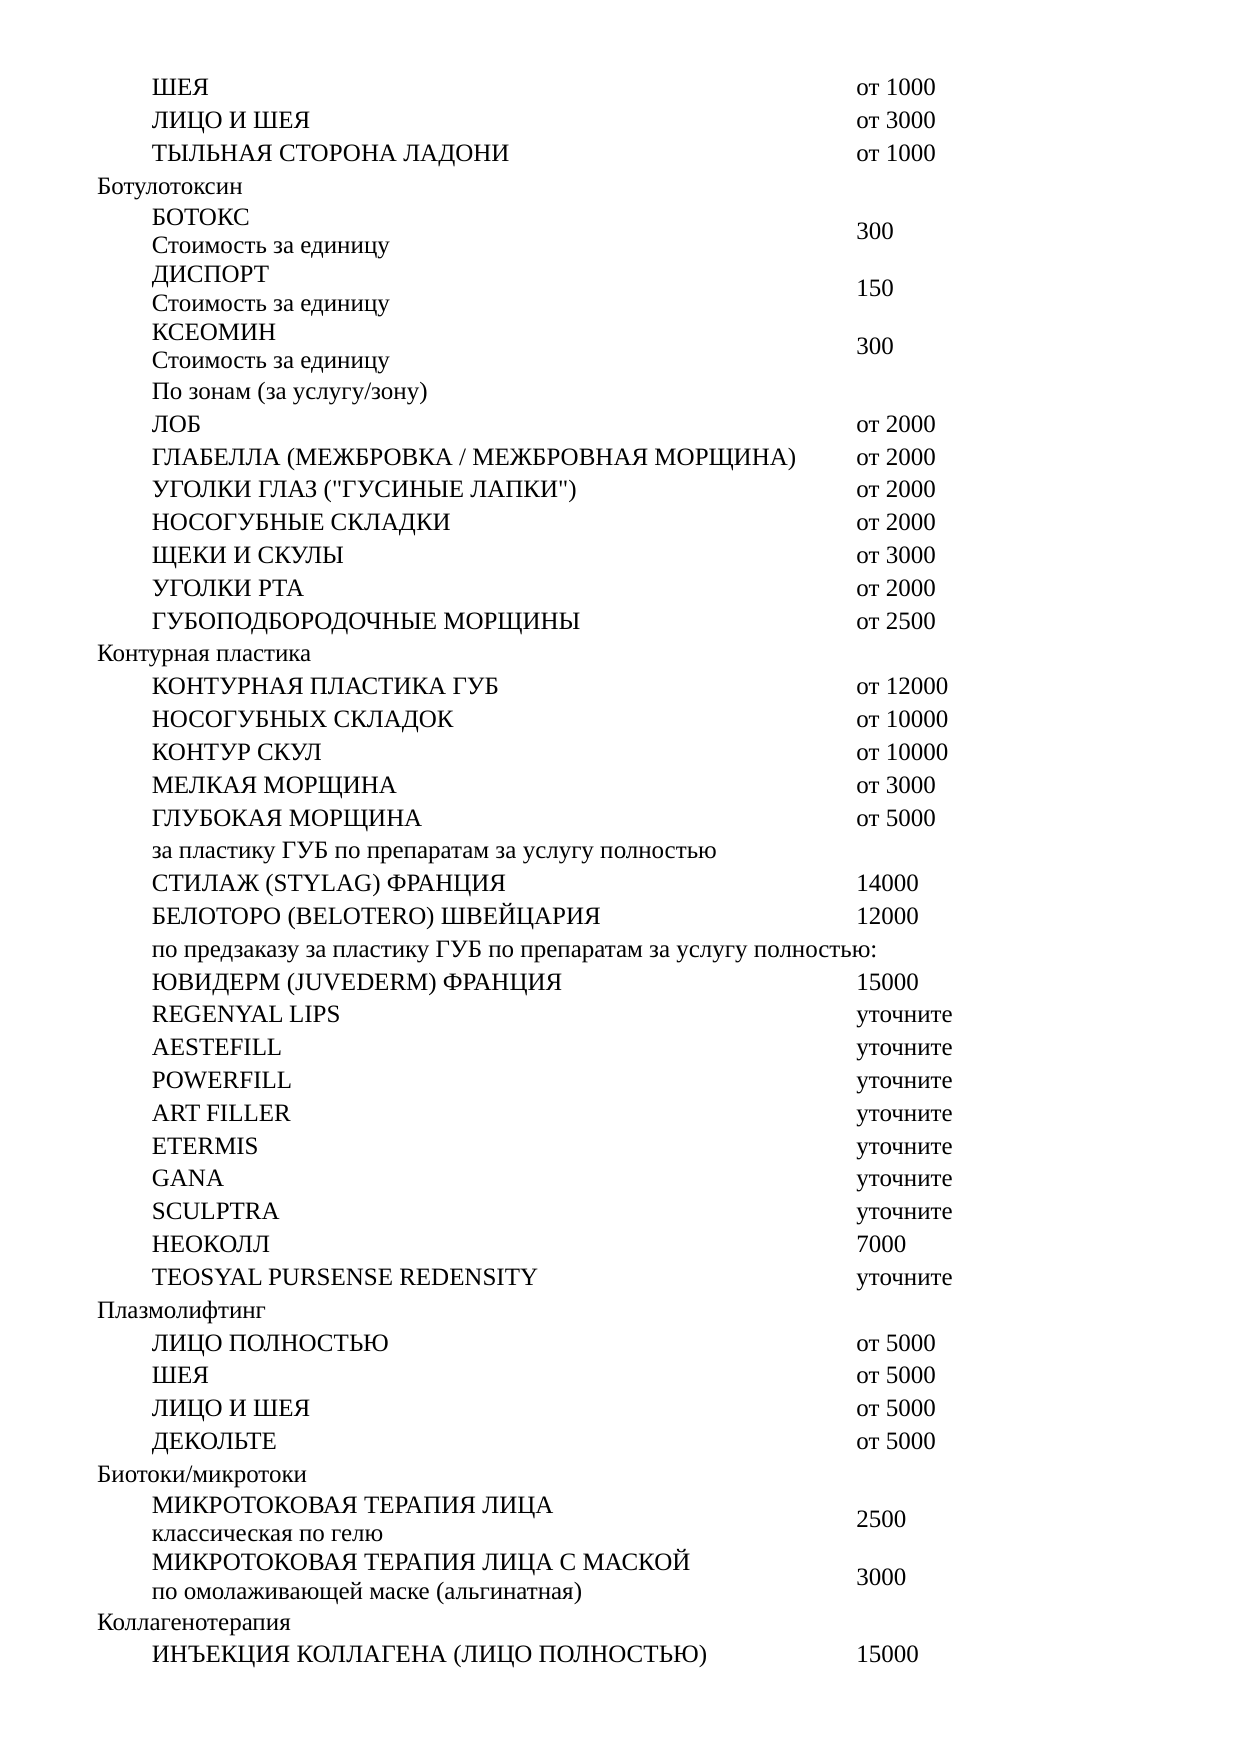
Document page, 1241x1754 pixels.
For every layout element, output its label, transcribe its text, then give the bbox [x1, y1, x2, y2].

table_cell ГУБОПОДБОРОДОЧНЫЕ МОРЩИНЫ [152, 604, 856, 637]
table_cell [97, 1194, 152, 1227]
table_cell ART FILLER [152, 1096, 856, 1129]
table_cell [97, 965, 152, 997]
table_cell КСЕОМИН Стоимость за единицу [152, 317, 856, 374]
table_cell от 10000 [856, 702, 1006, 735]
table_cell [97, 768, 152, 801]
table_cell ЛИЦО И ШЕЯ [152, 1391, 856, 1424]
table_cell от 12000 [856, 669, 1006, 702]
table_cell 150 [856, 259, 1006, 317]
table_cell ШЕЯ [152, 70, 856, 103]
table_cell [97, 473, 152, 505]
table_cell от 10000 [856, 735, 1006, 768]
table_cell [856, 834, 1006, 866]
table_cell уточните [856, 1260, 1006, 1293]
table_cell POWERFILL [152, 1063, 856, 1096]
table_cell уточните [856, 1096, 1006, 1129]
table_cell [97, 1162, 152, 1194]
table_cell ЮВИДЕРМ (JUVEDERM) ФРАНЦИЯ [152, 965, 856, 997]
table_cell 12000 [856, 899, 1006, 932]
table_cell 3000 [856, 1547, 1006, 1605]
table_cell [97, 1424, 152, 1457]
table_cell ЛИЦО И ШЕЯ [152, 103, 856, 136]
table_cell от 1000 [856, 70, 1006, 103]
table_cell [97, 374, 152, 407]
table_cell КОНТУР СКУЛ [152, 735, 856, 768]
table_cell [97, 1326, 152, 1358]
table_cell ДИСПОРТ Стоимость за единицу [152, 259, 856, 317]
table_cell БЕЛОТОРО (BELOTERO) ШВЕЙЦАРИЯ [152, 899, 856, 932]
table_cell [97, 1260, 152, 1293]
table_cell [97, 1359, 152, 1391]
table_cell ШЕЯ [152, 1359, 856, 1391]
table_cell от 2000 [856, 440, 1006, 472]
table_cell МИКРОТОКОВАЯ ТЕРАПИЯ ЛИЦА классическая по гелю [152, 1490, 856, 1547]
table_cell ГЛАБЕЛЛА (МЕЖБРОВКА / МЕЖБРОВНАЯ МОРЩИНА) [152, 440, 856, 472]
table_cell ЛИЦО ПОЛНОСТЬЮ [152, 1326, 856, 1358]
table_cell [97, 1490, 152, 1547]
table_cell за пластику ГУБ по препаратам за услугу полностью [152, 834, 856, 866]
table_cell от 5000 [856, 1391, 1006, 1424]
table_cell [97, 136, 152, 169]
table_cell от 2000 [856, 407, 1006, 440]
table_cell 14000 [856, 866, 1006, 899]
table_cell СТИЛАЖ (STYLAG) ФРАНЦИЯ [152, 866, 856, 899]
table_cell 2500 [856, 1490, 1006, 1547]
table_cell [97, 259, 152, 317]
table_cell от 2000 [856, 473, 1006, 505]
table_cell от 3000 [856, 103, 1006, 136]
table_cell REGENYAL LIPS [152, 998, 856, 1030]
table_cell ТЫЛЬНАЯ СТОРОНА ЛАДОНИ [152, 136, 856, 169]
table_cell [97, 801, 152, 833]
table_cell [97, 834, 152, 866]
table_cell ETERMIS [152, 1129, 856, 1162]
table_cell GANA [152, 1162, 856, 1194]
table_cell НОСОГУБНЫХ СКЛАДОК [152, 702, 856, 735]
table_cell [97, 735, 152, 768]
table_cell ЛОБ [152, 407, 856, 440]
table_cell [97, 1030, 152, 1063]
table_cell от 2000 [856, 571, 1006, 604]
table_cell уточните [856, 1162, 1006, 1194]
table_cell от 2000 [856, 505, 1006, 538]
table_cell КОНТУРНАЯ ПЛАСТИКА ГУБ [152, 669, 856, 702]
table_cell МЕЛКАЯ МОРЩИНА [152, 768, 856, 801]
table_cell Контурная пластика [97, 637, 1006, 669]
table_cell 7000 [856, 1227, 1006, 1260]
table_cell [97, 1063, 152, 1096]
table_cell уточните [856, 998, 1006, 1030]
table_cell от 1000 [856, 136, 1006, 169]
table_cell SCULPTRA [152, 1194, 856, 1227]
table_cell [97, 1391, 152, 1424]
table_cell [97, 1096, 152, 1129]
table_cell [97, 538, 152, 571]
table_cell [97, 702, 152, 735]
table_cell Биотоки/микротоки [97, 1457, 1006, 1490]
table_cell НОСОГУБНЫЕ СКЛАДКИ [152, 505, 856, 538]
table_cell ДЕКОЛЬТЕ [152, 1424, 856, 1457]
table_cell [97, 317, 152, 374]
table_cell 15000 [856, 965, 1006, 997]
table_cell [97, 604, 152, 637]
table_cell [97, 1227, 152, 1260]
table_cell [97, 70, 152, 103]
table_cell от 3000 [856, 768, 1006, 801]
table_cell Коллагенотерапия [97, 1605, 1006, 1637]
table_cell от 5000 [856, 1326, 1006, 1358]
table_cell [97, 1129, 152, 1162]
table_cell ГЛУБОКАЯ МОРЩИНА [152, 801, 856, 833]
table_cell 15000 [856, 1638, 1006, 1670]
table_cell БОТОКС Стоимость за единицу [152, 202, 856, 259]
table_cell [97, 866, 152, 899]
table_cell от 3000 [856, 538, 1006, 571]
table_cell [97, 669, 152, 702]
table_cell По зонам (за услугу/зону) [152, 374, 856, 407]
table_cell [97, 407, 152, 440]
table_cell [97, 440, 152, 472]
table_cell [97, 899, 152, 932]
table_cell МИКРОТОКОВАЯ ТЕРАПИЯ ЛИЦА С МАСКОЙ по омолаживающей маске (альгинатная) [152, 1547, 856, 1605]
table_cell от 5000 [856, 801, 1006, 833]
table_cell Плазмолифтинг [97, 1293, 1006, 1326]
table_cell уточните [856, 1129, 1006, 1162]
table_cell [97, 505, 152, 538]
table_cell УГОЛКИ РТА [152, 571, 856, 604]
table_cell [856, 374, 1006, 407]
table_cell [97, 571, 152, 604]
table_cell от 2500 [856, 604, 1006, 637]
table_cell Ботулотоксин [97, 169, 1006, 202]
table_cell от 5000 [856, 1359, 1006, 1391]
table_cell по предзаказу за пластику ГУБ по препаратам за услугу полностью: [152, 932, 1006, 965]
table_cell уточните [856, 1063, 1006, 1096]
table_cell НЕОКОЛЛ [152, 1227, 856, 1260]
table_cell [97, 202, 152, 259]
table_cell [97, 103, 152, 136]
table_cell уточните [856, 1030, 1006, 1063]
table_cell [97, 998, 152, 1030]
table_cell 300 [856, 317, 1006, 374]
table_cell УГОЛКИ ГЛАЗ ("ГУСИНЫЕ ЛАПКИ") [152, 473, 856, 505]
table_cell ЩЕКИ И СКУЛЫ [152, 538, 856, 571]
table_cell ИНЪЕКЦИЯ КОЛЛАГЕНА (ЛИЦО ПОЛНОСТЬЮ) [152, 1638, 856, 1670]
table_cell от 5000 [856, 1424, 1006, 1457]
table_cell [97, 1638, 152, 1670]
table_cell 300 [856, 202, 1006, 259]
table_cell AESTEFILL [152, 1030, 856, 1063]
table_cell [97, 932, 152, 965]
table_cell [97, 1547, 152, 1605]
table_cell уточните [856, 1194, 1006, 1227]
table_cell TEOSYAL PURSENSE REDENSITY [152, 1260, 856, 1293]
